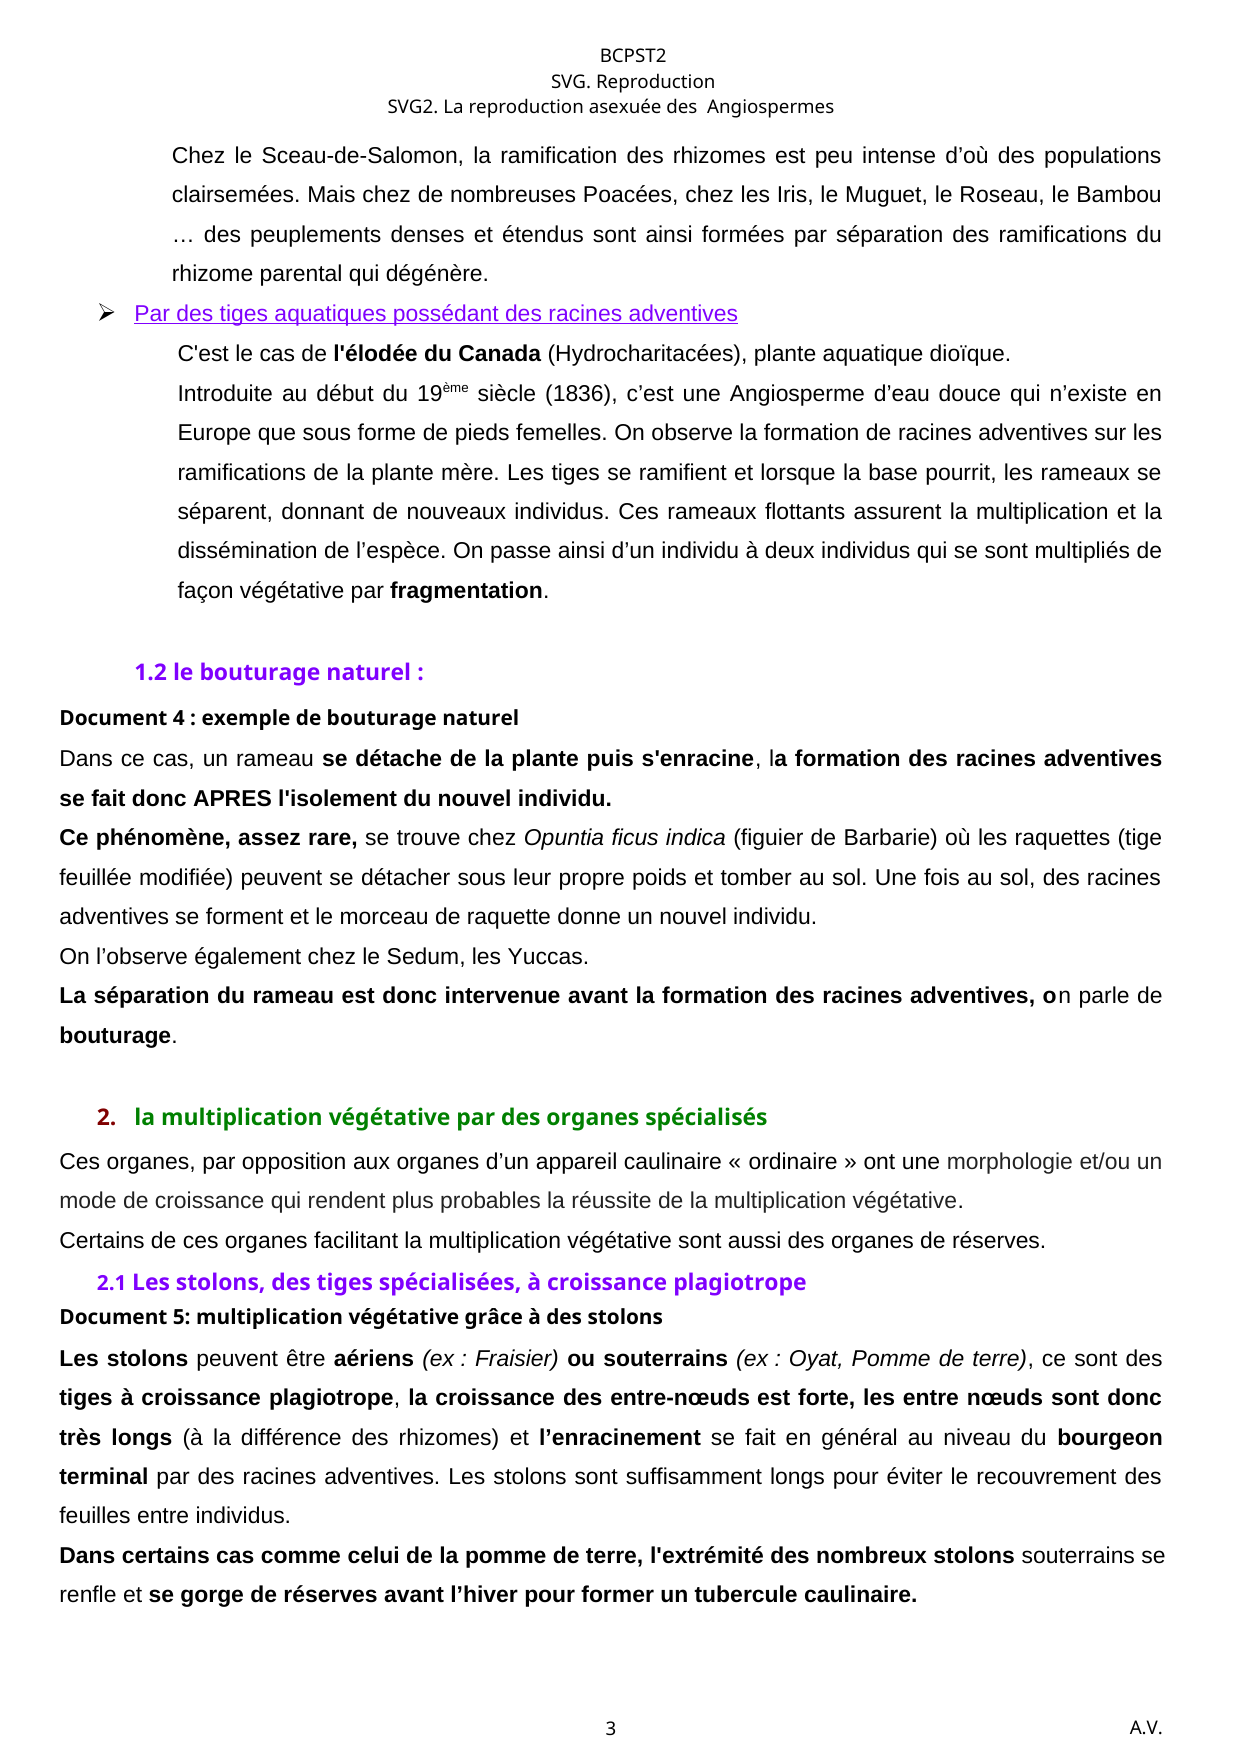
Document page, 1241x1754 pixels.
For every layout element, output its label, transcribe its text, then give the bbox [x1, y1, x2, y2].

text Dans ce cas, un rameau se détache de la plante puis s'enracine, la formation des racines adventives se fait donc APRES l'isolement du nouvel individu. [59, 745, 1163, 811]
text La séparation du rameau est donc intervenue avant la formation des racines adventives, on parle de bouturage. [59, 982, 1163, 1048]
list Par des tiges aquatiques possédant des racines adventives [97, 300, 1163, 327]
text Certains de ces organes facilitant la multiplication végétative sont aussi des organes de réserves. [59, 1227, 1163, 1253]
list la multiplication végétative par des organes spécialisés [59, 1101, 1163, 1132]
text Ces organes, par opposition aux organes d’un appareil caulinaire « ordinaire » ont une morphologie et/ou un mode de croissance qui rendent plus probables la réussite de la multiplication végétative. [59, 1148, 1163, 1213]
text C'est le cas de l'élodée du Canada (Hydrocharitacées), plante aquatique dioïque. [177, 340, 1163, 366]
list Chez le Sceau-de-Salomon, la ramification des rhizomes est peu intense d’où des populations clairsemées. Mais chez de nombreuses Poacées, chez les Iris, le Muguet, le Roseau, le Bambou … des peuplements denses et étendus sont ainsi formées par séparation des ramifications du rhizome parental qui dégénère. [134, 142, 1163, 287]
text Dans certains cas comme celui de la pomme de terre, l'extrémité des nombreux stolons souterrains se renfle et se gorge de réserves avant l’hiver pour former un tubercule caulinaire. [59, 1542, 1165, 1608]
list 1.2 le bouturage naturel : [97, 656, 1163, 687]
text Les stolons peuvent être aériens (ex : Fraisier) ou souterrains (ex : Oyat, Pomme de terre), ce sont des tiges à croissance plagiotrope, la croissance des entre-nœuds est forte, les entre nœuds sont donc très longs (à la différence des rhizomes) et l’enracinement se fait en général au niveau du bourgeon terminal par des racines adventives. Les stolons sont suffisamment longs pour éviter le recouvrement des feuilles entre individus. [59, 1344, 1163, 1529]
list 2.1 Les stolons, des tiges spécialisées, à croissance plagiotrope [59, 1266, 1163, 1297]
text Document 5: multiplication végétative grâce à des stolons [59, 1302, 1163, 1330]
text On l’observe également chez le Sedum, les Yuccas. [59, 943, 1163, 969]
text Introduite au début du 19ème siècle (1836), c’est une Angiosperme d’eau douce qui n’existe en Europe que sous forme de pieds femelles. On observe la formation de racines adventives sur les ramifications de la plante mère. Les tiges se ramifient et lorsque la base pourrit, les rameaux se séparent, donnant de nouveaux individus. Ces rameaux flottants assurent la multiplication et la dissémination de l’espèce. On passe ainsi d’un individu à deux individus qui se sont multipliés de façon végétative par fragmentation. [177, 379, 1163, 603]
text Document 4 : exemple de bouturage naturel [59, 703, 1163, 731]
text Ce phénomène, assez rare, se trouve chez Opuntia ficus indica (figuier de Barbarie) où les raquettes (tige feuillée modifiée) peuvent se détacher sous leur propre poids et tomber au sol. Une fois au sol, des racines adventives se forment et le morceau de raquette donne un nouvel individu. [59, 824, 1163, 930]
